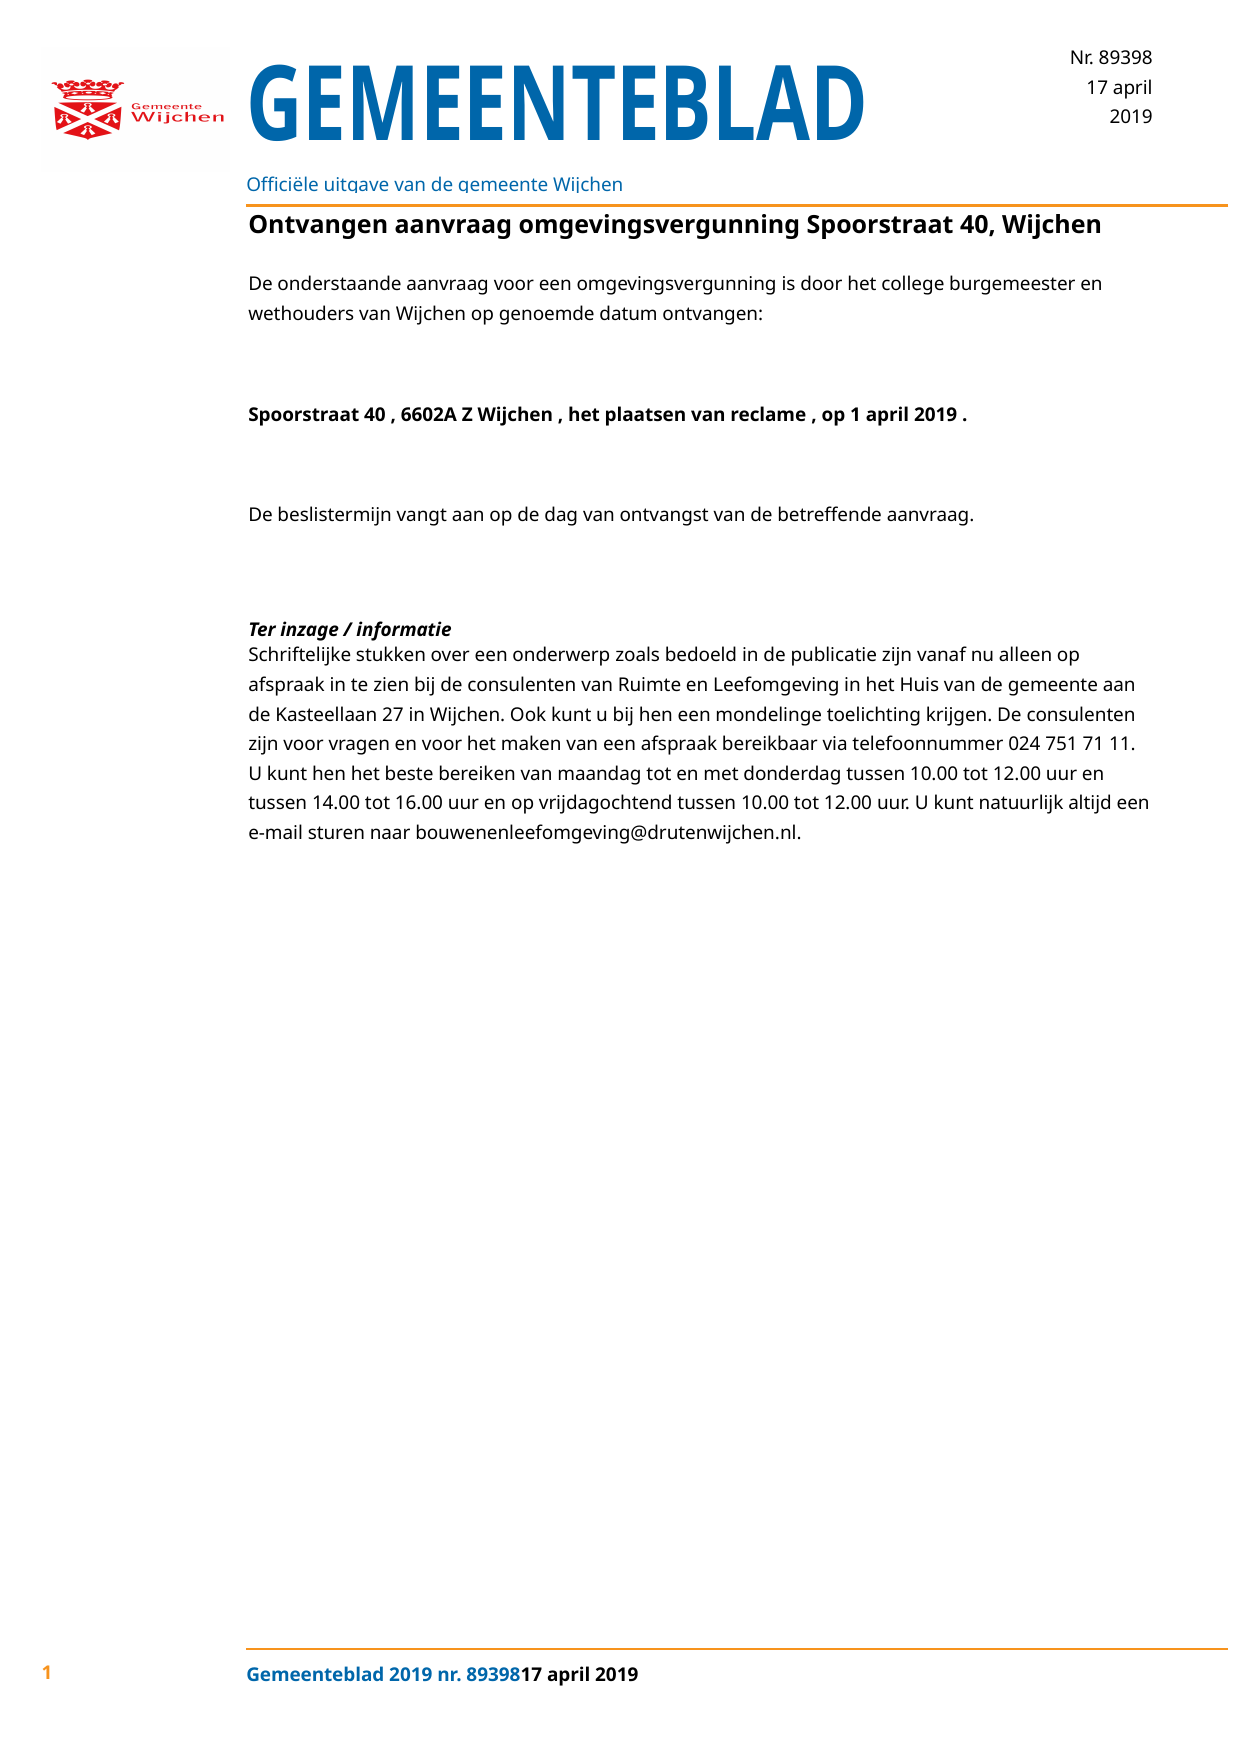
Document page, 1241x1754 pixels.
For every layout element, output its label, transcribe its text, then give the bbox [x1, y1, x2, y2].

text Ontvangen aanvraag omgevingsvergunning Spoorstraat 40, Wijchen [248, 207, 1152, 241]
text De beslistermijn vangt aan op de dag van ontvangst van de betreffende aanvraag. [248, 502, 1152, 527]
text Schriftelijke stukken over een onderwerp zoals bedoeld in de publicatie zijn vanaf nu alleen op afspraak in te zien bij de consulenten van Ruimte en Leefomgeving in het Huis van de gemeente aan de Kasteellaan 27 in Wijchen. Ook kunt u bij hen een mondelinge toelichting krijgen. De consulenten zijn voor vragen en voor het maken van een afspraak bereikbaar via telefoonnummer 024 751 71 11. U kunt hen het beste bereiken van maandag tot en met donderdag tussen 10.00 tot 12.00 uur en tussen 14.00 tot 16.00 uur en op vrijdagochtend tussen 10.00 tot 12.00 uur. U kunt natuurlijk altijd een e-mail sturen naar bouwenenleefomgeving@drutenwijchen.nl. [248, 642, 1152, 845]
text De onderstaande aanvraag voor een omgevingsvergunning is door het college burgemeester en wethouders van Wijchen op genoemde datum ontvangen: [248, 270, 1152, 326]
text Ter inzage / informatie [248, 616, 1152, 642]
text Spoorstraat 40 , 6602A Z Wijchen , het plaatsen van reclame , op 1 april 2019 . [248, 401, 1152, 426]
picture [41, 47, 231, 172]
